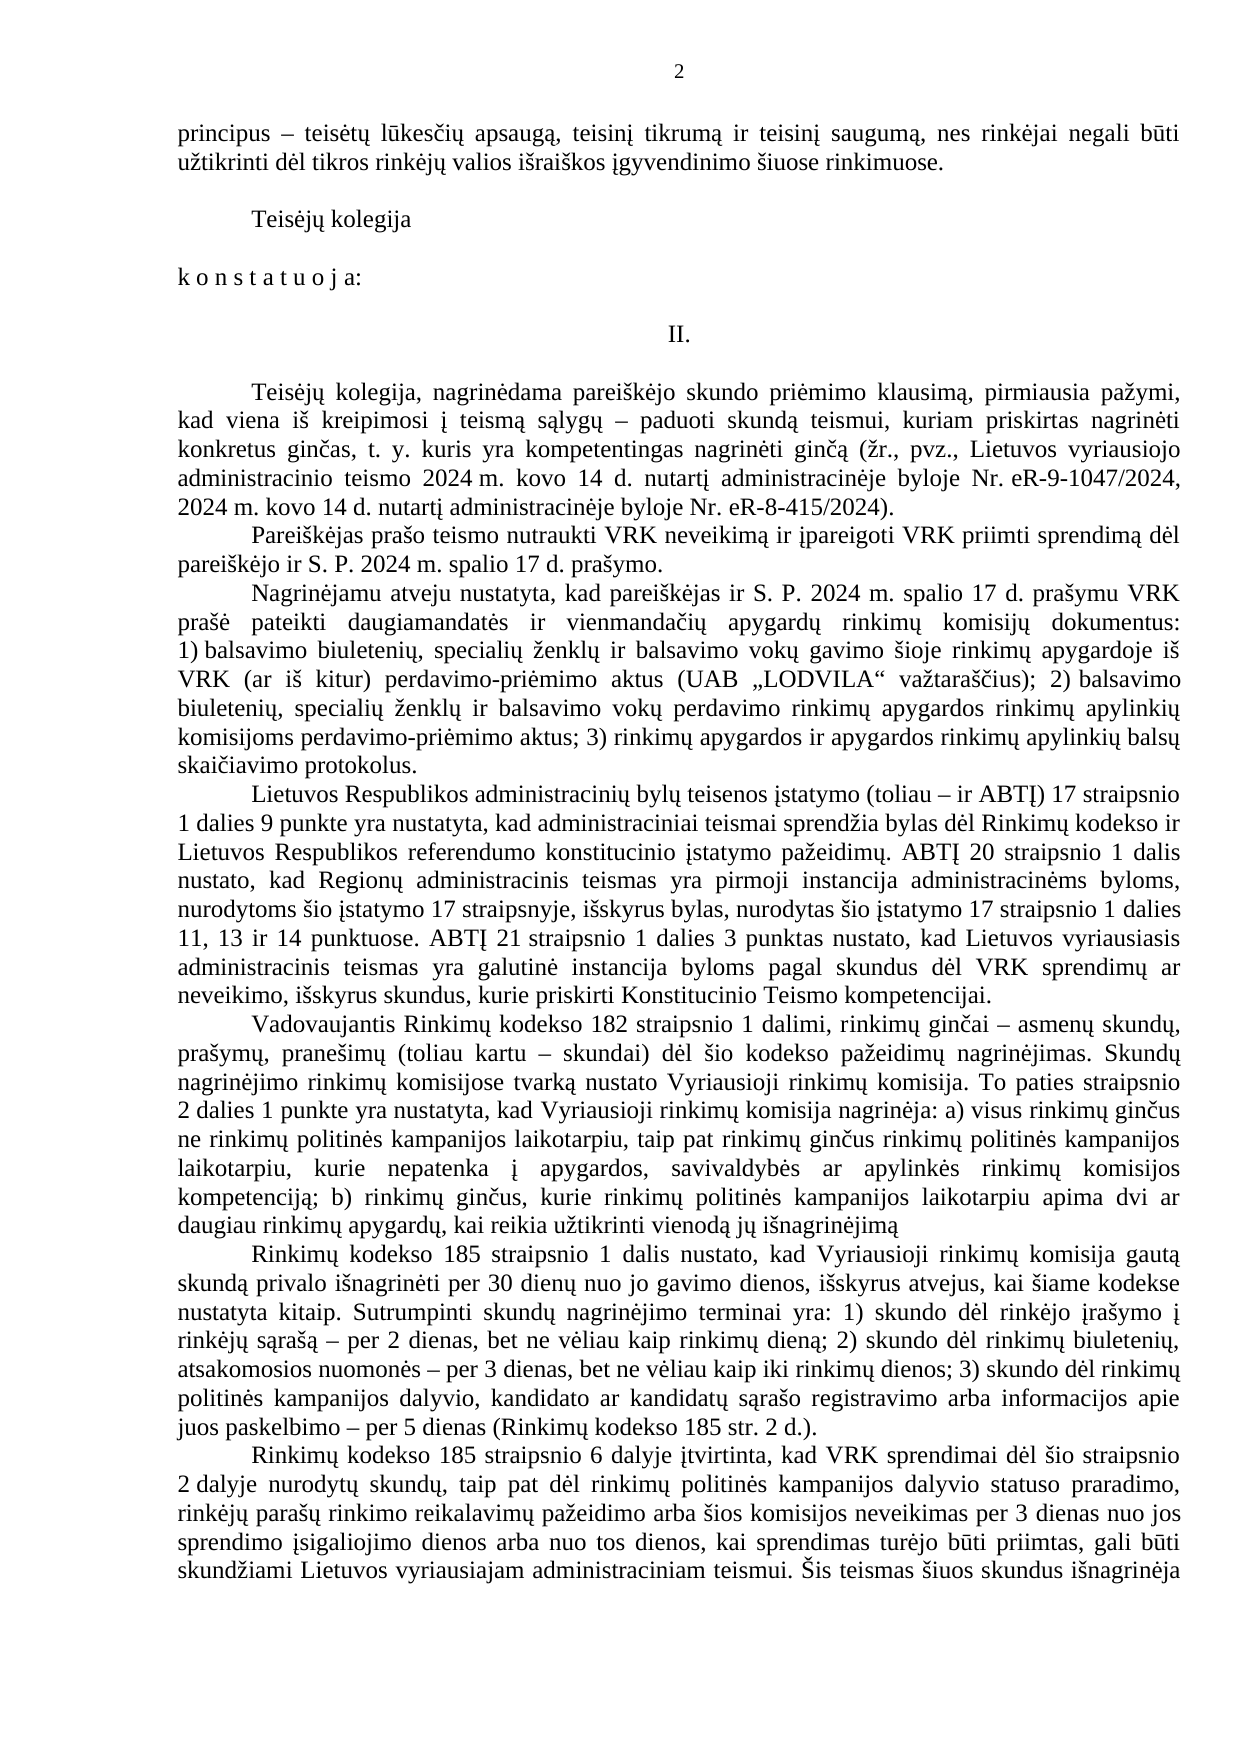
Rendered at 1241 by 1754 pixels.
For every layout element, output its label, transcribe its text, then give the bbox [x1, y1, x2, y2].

text II. [177, 319, 1181, 348]
text principus – teisėtų lūkesčių apsaugą, teisinį tikrumą ir teisinį saugumą, nes rinkėjai negali būti užtikrinti dėl tikros rinkėjų valios išraiškos įgyvendinimo šiuose rinkimuose. [177, 118, 1181, 176]
text Rinkimų kodekso 185 straipsnio 1 dalis nustato, kad Vyriausioji rinkimų komisija gautą skundą privalo išnagrinėti per 30 dienų nuo jo gavimo dienos, išskyrus atvejus, kai šiame kodekse nustatyta kitaip. Sutrumpinti skundų nagrinėjimo terminai yra: 1) skundo dėl rinkėjo įrašymo į rinkėjų sąrašą – per 2 dienas, bet ne vėliau kaip rinkimų dieną; 2) skundo dėl rinkimų biuletenių, atsakomosios nuomonės – per 3 dienas, bet ne vėliau kaip iki rinkimų dienos; 3) skundo dėl rinkimų politinės kampanijos dalyvio, kandidato ar kandidatų sąrašo registravimo arba informacijos apie juos paskelbimo – per 5 dienas (Rinkimų kodekso 185 str. 2 d.). [177, 1239, 1181, 1441]
text Teisėjų kolegija, nagrinėdama pareiškėjo skundo priėmimo klausimą, pirmiausia pažymi, kad viena iš kreipimosi į teismą sąlygų – paduoti skundą teismui, kuriam priskirtas nagrinėti konkretus ginčas, t. y. kuris yra kompetentingas nagrinėti ginčą (žr., pvz., Lietuvos vyriausiojo administracinio teismo 2024 m. kovo 14 d. nutartį administracinėje byloje Nr. eR-9-1047/2024, 2024 m. kovo 14 d. nutartį administracinėje byloje Nr. eR-8-415/2024). [177, 377, 1181, 521]
text Pareiškėjas prašo teismo nutraukti VRK neveikimą ir įpareigoti VRK priimti sprendimą dėl pareiškėjo ir S. P. 2024 m. spalio 17 d. prašymo. [177, 521, 1181, 578]
text konstatuoja: [177, 262, 1181, 291]
text Teisėjų kolegija [177, 204, 1181, 233]
text Lietuvos Respublikos administracinių bylų teisenos įstatymo (toliau – ir ABTĮ) 17 straipsnio 1 dalies 9 punkte yra nustatyta, kad administraciniai teismai sprendžia bylas dėl Rinkimų kodekso ir Lietuvos Respublikos referendumo konstitucinio įstatymo pažeidimų. ABTĮ 20 straipsnio 1 dalis nustato, kad Regionų administracinis teismas yra pirmoji instancija administracinėms byloms, nurodytoms šio įstatymo 17 straipsnyje, išskyrus bylas, nurodytas šio įstatymo 17 straipsnio 1 dalies 11, 13 ir 14 punktuose. ABTĮ 21 straipsnio 1 dalies 3 punktas nustato, kad Lietuvos vyriausiasis administracinis teismas yra galutinė instancija byloms pagal skundus dėl VRK sprendimų ar neveikimo, išskyrus skundus, kurie priskirti Konstitucinio Teismo kompetencijai. [177, 779, 1181, 1009]
text Nagrinėjamu atveju nustatyta, kad pareiškėjas ir S. P. 2024 m. spalio 17 d. prašymu VRK prašė pateikti daugiamandatės ir vienmandačių apygardų rinkimų komisijų dokumentus: 1) balsavimo biuletenių, specialių ženklų ir balsavimo vokų gavimo šioje rinkimų apygardoje iš VRK (ar iš kitur) perdavimo-priėmimo aktus (UAB „LODVILA“ važtaraščius); 2) balsavimo biuletenių, specialių ženklų ir balsavimo vokų perdavimo rinkimų apygardos rinkimų apylinkių komisijoms perdavimo-priėmimo aktus; 3) rinkimų apygardos ir apygardos rinkimų apylinkių balsų skaičiavimo protokolus. [177, 578, 1181, 779]
text Vadovaujantis Rinkimų kodekso 182 straipsnio 1 dalimi, rinkimų ginčai – asmenų skundų, prašymų, pranešimų (toliau kartu – skundai) dėl šio kodekso pažeidimų nagrinėjimas. Skundų nagrinėjimo rinkimų komisijose tvarką nustato Vyriausioji rinkimų komisija. To paties straipsnio 2 dalies 1 punkte yra nustatyta, kad Vyriausioji rinkimų komisija nagrinėja: a) visus rinkimų ginčus ne rinkimų politinės kampanijos laikotarpiu, taip pat rinkimų ginčus rinkimų politinės kampanijos laikotarpiu, kurie nepatenka į apygardos, savivaldybės ar apylinkės rinkimų komisijos kompetenciją; b) rinkimų ginčus, kurie rinkimų politinės kampanijos laikotarpiu apima dvi ar daugiau rinkimų apygardų, kai reikia užtikrinti vienodą jų išnagrinėjimą [177, 1009, 1181, 1239]
text Rinkimų kodekso 185 straipsnio 6 dalyje įtvirtinta, kad VRK sprendimai dėl šio straipsnio 2 dalyje nurodytų skundų, taip pat dėl rinkimų politinės kampanijos dalyvio statuso praradimo, rinkėjų parašų rinkimo reikalavimų pažeidimo arba šios komisijos neveikimas per 3 dienas nuo jos sprendimo įsigaliojimo dienos arba nuo tos dienos, kai sprendimas turėjo būti priimtas, gali būti skundžiami Lietuvos vyriausiajam administraciniam teismui. Šis teismas šiuos skundus išnagrinėja [177, 1441, 1181, 1584]
